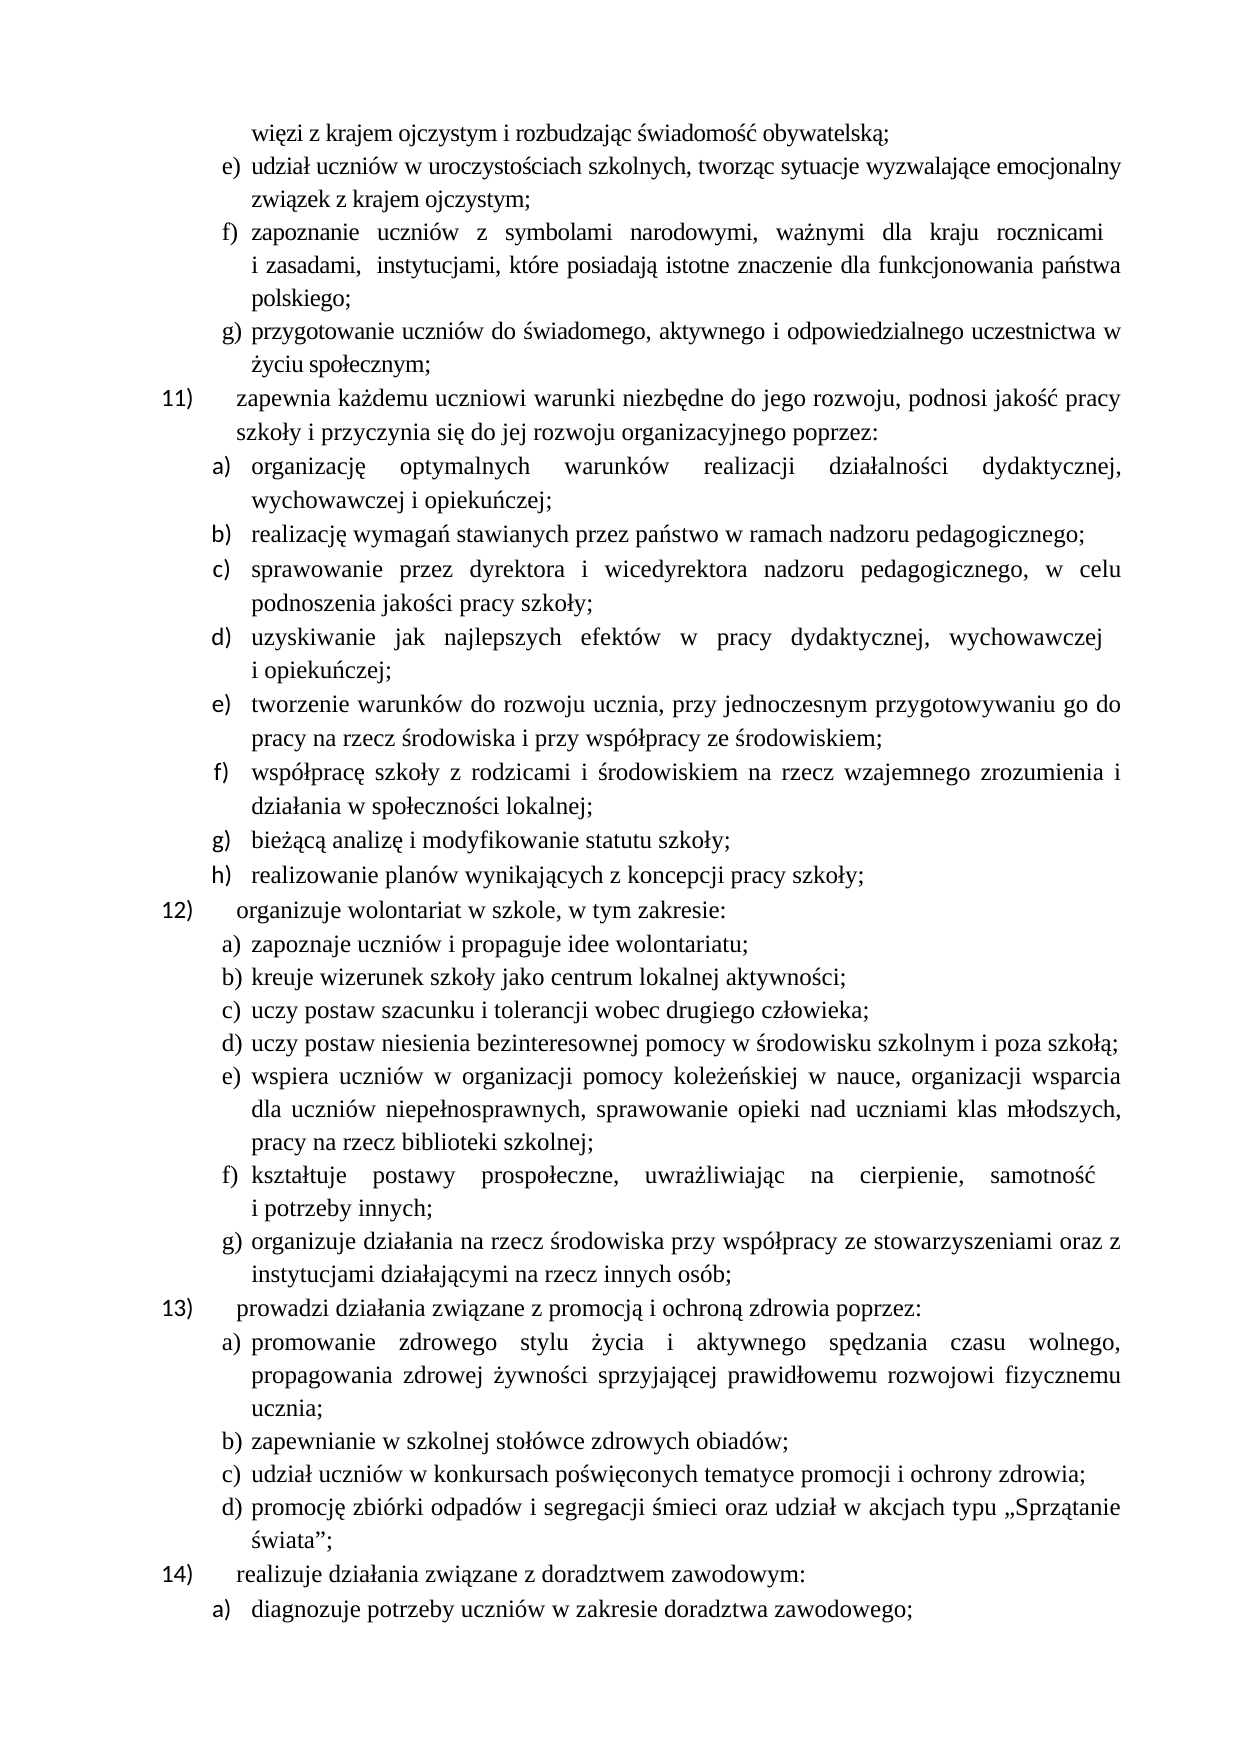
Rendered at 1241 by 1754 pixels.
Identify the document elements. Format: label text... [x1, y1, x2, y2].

list zapoznaje uczniów i propaguje idee wolontariatu; [222, 929, 1122, 958]
list tworzenie warunków do rozwoju ucznia, przy jednoczesnym przygotowywaniu go do pracy na rzecz środowiska i przy współpracy ze środowiskiem; [222, 688, 1122, 752]
list realizację wymagań stawianych przez państwo w ramach nadzoru pedagogicznego; [222, 518, 1122, 548]
list organizuje wolontariat w szkole, w tym zakresie: [177, 894, 1122, 925]
list współpracę szkoły z rodzicami i środowiskiem na rzecz wzajemnego zrozumienia i działania w społeczności lokalnej; [222, 756, 1122, 820]
list uczy postaw szacunku i tolerancji wobec drugiego człowieka; [222, 995, 1122, 1024]
list zapoznanie uczniów z symbolami narodowymi, ważnymi dla kraju rocznicami i zasadami, instytucjami, które posiadają istotne znaczenie dla funkcjonowania państwa polskiego; [222, 217, 1122, 312]
list organizację optymalnych warunków realizacji działalności dydaktycznej, wychowawczej i opiekuńczej; [222, 450, 1122, 514]
list diagnozuje potrzeby uczniów w zakresie doradztwa zawodowego; [222, 1593, 1122, 1624]
list sprawowanie przez dyrektora i wicedyrektora nadzoru pedagogicznego, w celu podnoszenia jakości pracy szkoły; [222, 553, 1122, 616]
list udział uczniów w uroczystościach szkolnych, tworząc sytuacje wyzwalające emocjonalny związek z krajem ojczystym; [222, 151, 1122, 213]
list więzi z krajem ojczystym i rozbudzając świadomość obywatelską; [222, 118, 1122, 147]
list prowadzi działania związane z promocją i ochroną zdrowia poprzez: [177, 1292, 1122, 1323]
list promocję zbiórki odpadów i segregacji śmieci oraz udział w akcjach typu „Sprzątanie świata”; [222, 1492, 1122, 1554]
list promowanie zdrowego stylu życia i aktywnego spędzania czasu wolnego, propagowania zdrowej żywności sprzyjającej prawidłowemu rozwojowi fizycznemu ucznia; [222, 1327, 1122, 1422]
list przygotowanie uczniów do świadomego, aktywnego i odpowiedzialnego uczestnictwa w życiu społecznym; [222, 316, 1122, 378]
list uczy postaw niesienia bezinteresownej pomocy w środowisku szkolnym i poza szkołą; [222, 1028, 1122, 1057]
list realizowanie planów wynikających z koncepcji pracy szkoły; [222, 859, 1122, 890]
list zapewnia każdemu uczniowi warunki niezbędne do jego rozwoju, podnosi jakość pracy szkoły i przyczynia się do jej rozwoju organizacyjnego poprzez: [177, 382, 1122, 446]
list kształtuje postawy prospołeczne, uwrażliwiając na cierpienie, samotność i potrzeby innych; [222, 1160, 1122, 1222]
list zapewnianie w szkolnej stołówce zdrowych obiadów; [222, 1426, 1122, 1455]
list organizuje działania na rzecz środowiska przy współpracy ze stowarzyszeniami oraz z instytucjami działającymi na rzecz innych osób; [222, 1226, 1122, 1288]
list kreuje wizerunek szkoły jako centrum lokalnej aktywności; [222, 962, 1122, 991]
list uzyskiwanie jak najlepszych efektów w pracy dydaktycznej, wychowawczej i opiekuńczej; [222, 621, 1122, 684]
list wspiera uczniów w organizacji pomocy koleżeńskiej w nauce, organizacji wsparcia dla uczniów niepełnosprawnych, sprawowanie opieki nad uczniami klas młodszych, pracy na rzecz biblioteki szkolnej; [222, 1061, 1122, 1156]
list realizuje działania związane z doradztwem zawodowym: [177, 1558, 1122, 1589]
list bieżącą analizę i modyfikowanie statutu szkoły; [222, 824, 1122, 855]
list udział uczniów w konkursach poświęconych tematyce promocji i ochrony zdrowia; [222, 1459, 1122, 1488]
